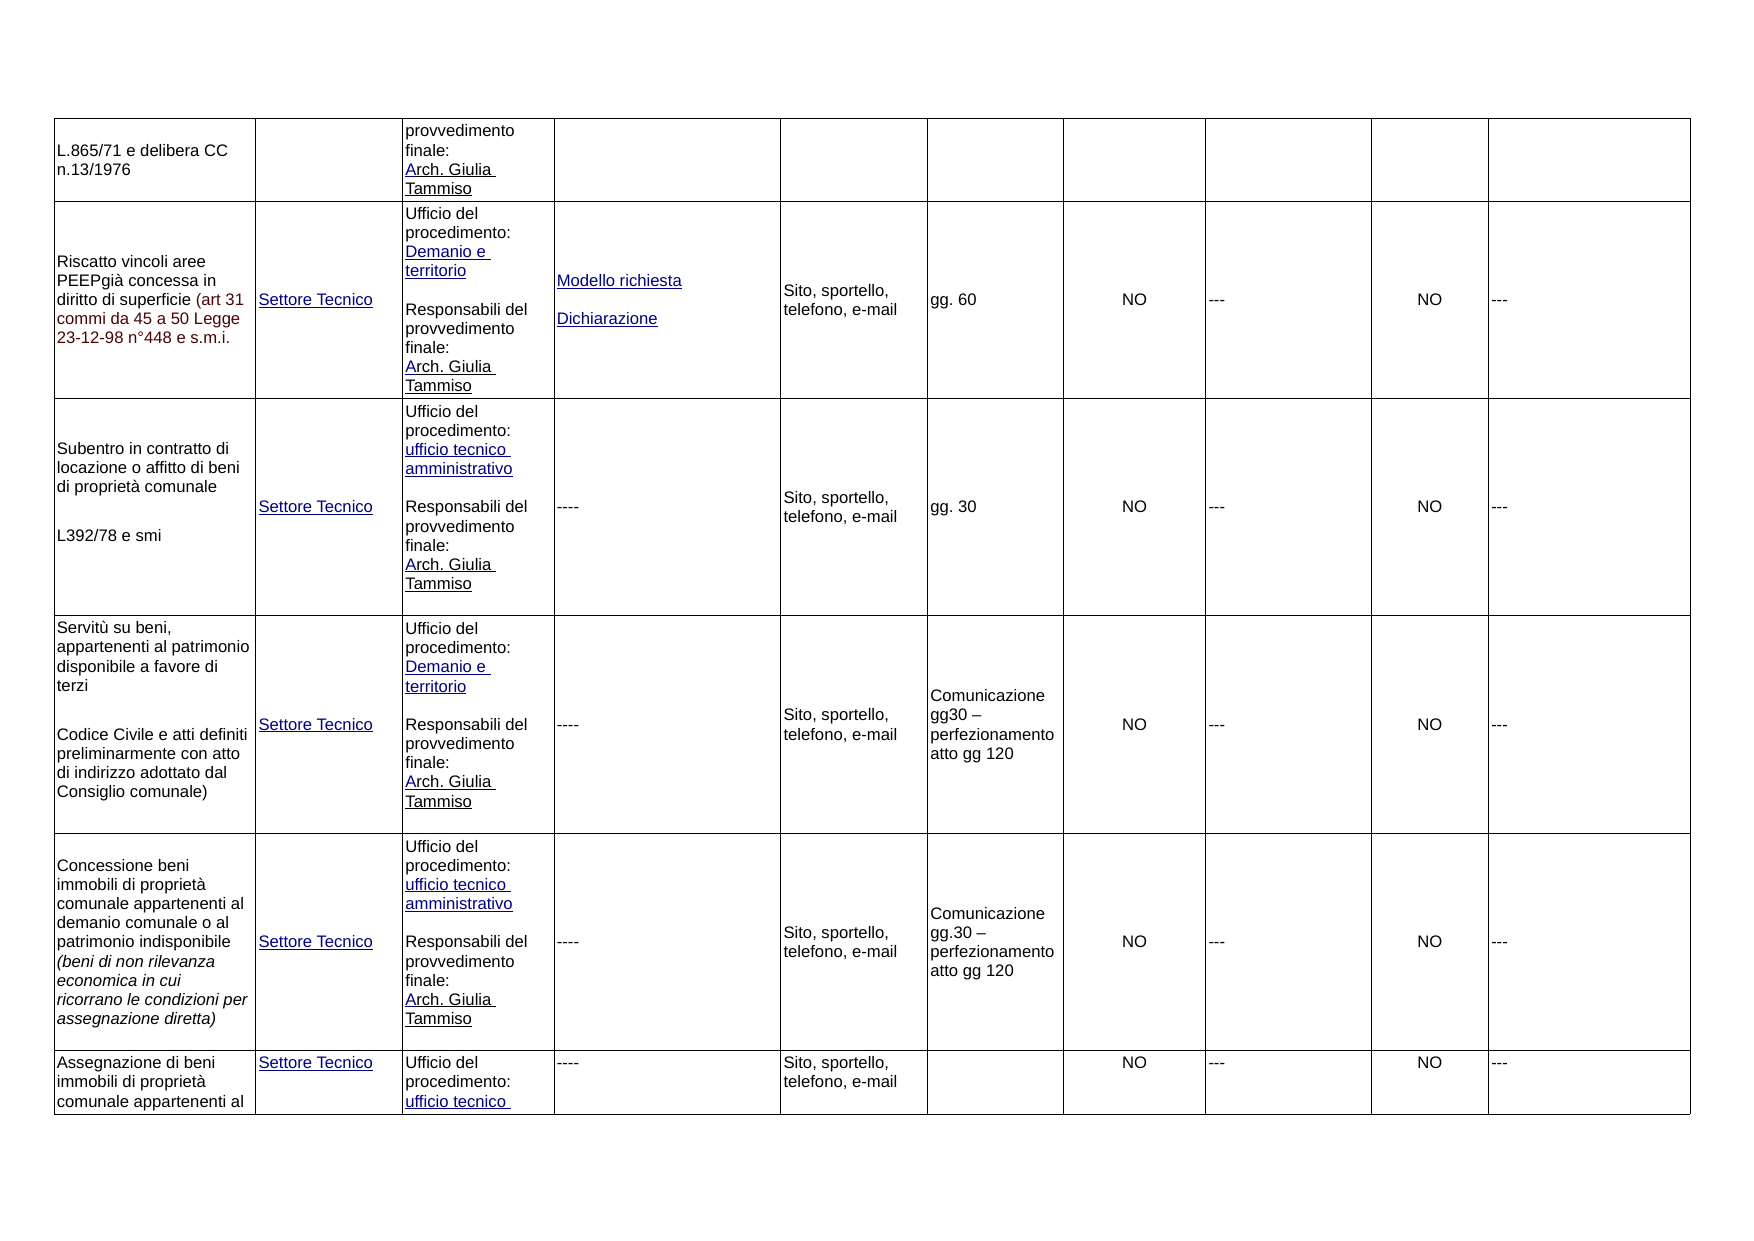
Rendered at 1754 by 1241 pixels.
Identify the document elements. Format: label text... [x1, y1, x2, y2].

table_cell Concessione beni immobili di proprietà comunale appartenenti al demanio comunale o al patrimonio indisponibile (beni di non rilevanza economica in cui ricorrano le condizioni per assegnazione diretta) [55, 834, 255, 1050]
table_cell ---- [555, 834, 780, 1050]
table_cell Assegnazione di beni immobili di proprietà comunale appartenenti al [55, 1051, 255, 1113]
table_cell --- [1206, 202, 1371, 398]
table_cell Ufficio del procedimento: ufficio tecnico [403, 1051, 554, 1113]
table_cell Ufficio del procedimento: Demanio e territorio Responsabili del provvedimento finale: Arch. Giulia Tammiso [403, 616, 554, 833]
table_cell NO [1372, 616, 1488, 833]
table_cell Ufficio del procedimento: ufficio tecnico amministrativo Responsabili del provvedimento finale: Arch. Giulia Tammiso [403, 399, 554, 615]
table_cell [928, 1051, 1063, 1113]
table_cell --- [1489, 399, 1690, 615]
table_cell Sito, sportello, telefono, e-mail [781, 616, 927, 833]
table_cell --- [1206, 119, 1371, 201]
table_cell Sito, sportello, telefono, e-mail [781, 1051, 927, 1113]
table_cell Modello richiesta Dichiarazione [555, 202, 780, 398]
table_cell Servitù su beni, appartenenti al patrimonio disponibile a favore di terzi Codice Civile e atti definiti preliminarmente con atto di indirizzo adottato dal Consiglio comunale) [55, 616, 255, 833]
table_cell NO [1064, 202, 1205, 398]
table_cell Settore Tecnico [256, 202, 402, 398]
table_cell [555, 119, 780, 201]
table_cell NO [1064, 399, 1205, 615]
table_cell NO [1372, 399, 1488, 615]
table_cell ---- [555, 1051, 780, 1113]
table_cell [928, 119, 1063, 201]
table_cell --- [1489, 1051, 1690, 1113]
table_cell --- [1206, 616, 1371, 833]
table_cell --- [1206, 834, 1371, 1050]
table_cell --- [1489, 119, 1690, 201]
table_cell Ufficio del procedimento: Demanio e territorio Responsabili del provvedimento finale: Arch. Giulia Tammiso [403, 202, 554, 398]
table_cell NO [1372, 1051, 1488, 1113]
table_cell Sito, sportello, telefono, e-mail [781, 399, 927, 615]
table_cell Settore Tecnico [256, 616, 402, 833]
table_cell --- [1489, 616, 1690, 833]
table_cell --- [1206, 399, 1371, 615]
table_cell gg. 30 [928, 399, 1063, 615]
table_cell Subentro in contratto di locazione o affitto di beni di proprietà comunale L392/78 e smi [55, 399, 255, 615]
table_cell --- [1489, 834, 1690, 1050]
table_cell NO [1064, 616, 1205, 833]
table_cell [1064, 119, 1205, 201]
table_cell NO [1064, 1051, 1205, 1113]
table_cell ---- [555, 616, 780, 833]
table_cell Settore Tecnico [256, 399, 402, 615]
table_cell L.865/71 e delibera CC n.13/1976 [55, 119, 255, 201]
table_cell Sito, sportello, telefono, e-mail [781, 202, 927, 398]
table_cell Settore Tecnico [256, 1051, 402, 1113]
table_cell Settore Tecnico [256, 834, 402, 1050]
table_cell Sito, sportello, telefono, e-mail [781, 834, 927, 1050]
table_cell NO [1372, 202, 1488, 398]
table_cell [1372, 119, 1488, 201]
table_cell --- [1489, 202, 1690, 398]
table_cell Comunicazione gg30 – perfezionamento atto gg 120 [928, 616, 1063, 833]
table_cell ---- [555, 399, 780, 615]
table_cell Comunicazione gg.30 – perfezionamento atto gg 120 [928, 834, 1063, 1050]
table_cell [781, 119, 927, 201]
table_cell Ufficio del procedimento: ufficio tecnico amministrativo Responsabili del provvedimento finale: Arch. Giulia Tammiso [403, 834, 554, 1050]
table_cell NO [1372, 834, 1488, 1050]
table_cell --- [1206, 1051, 1371, 1113]
table_cell [256, 119, 402, 201]
table_cell gg. 60 [928, 202, 1063, 398]
table_cell NO [1064, 834, 1205, 1050]
table_cell Riscatto vincoli aree PEEPgià concessa in diritto di superficie (art 31 commi da 45 a 50 Legge 23-12-98 n°448 e s.m.i. [55, 202, 255, 398]
table_cell provvedimento finale: Arch. Giulia Tammiso [403, 119, 554, 201]
